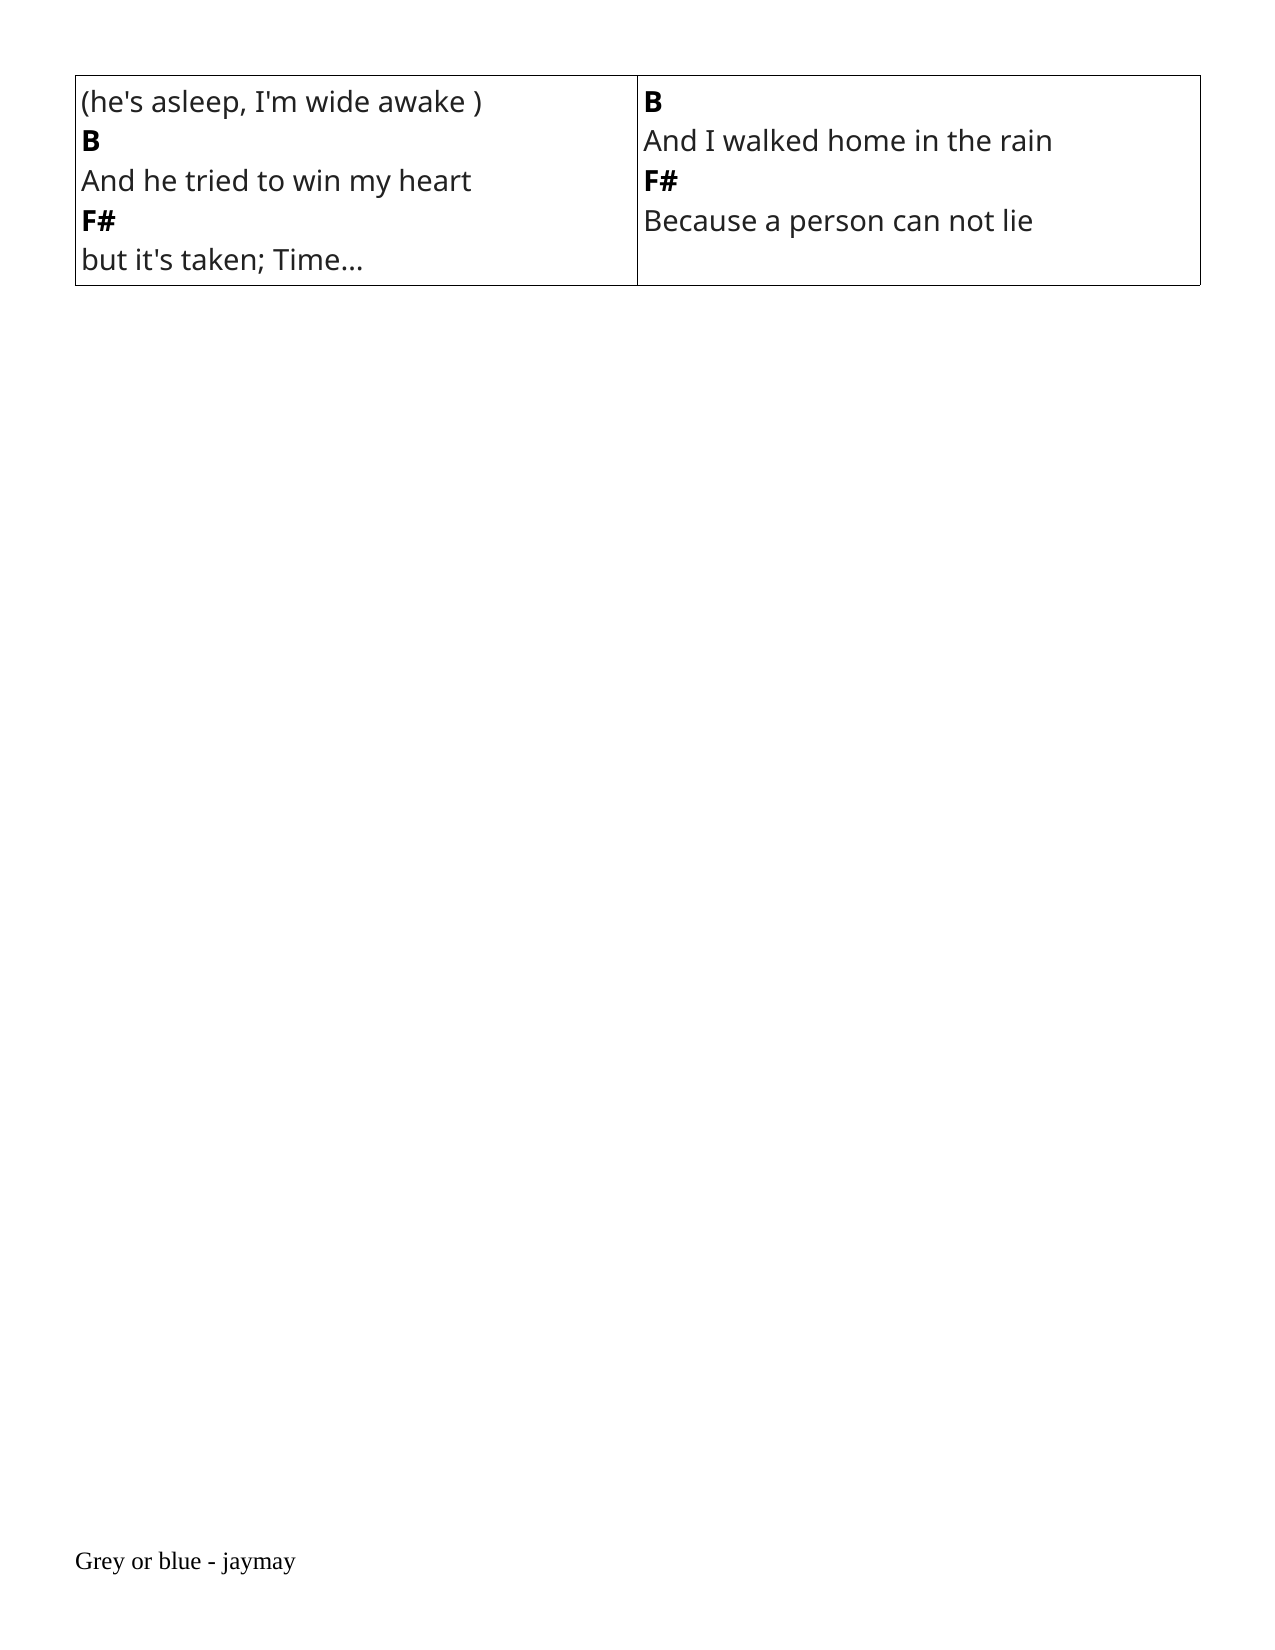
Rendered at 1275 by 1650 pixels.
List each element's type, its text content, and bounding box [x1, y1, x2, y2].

table_header B And I walked home in the rain F# Because a person can not lie [638, 76, 1200, 285]
table_header (he's asleep, I'm wide awake ) B And he tried to win my heart F# but it's taken; Time… [76, 76, 637, 285]
